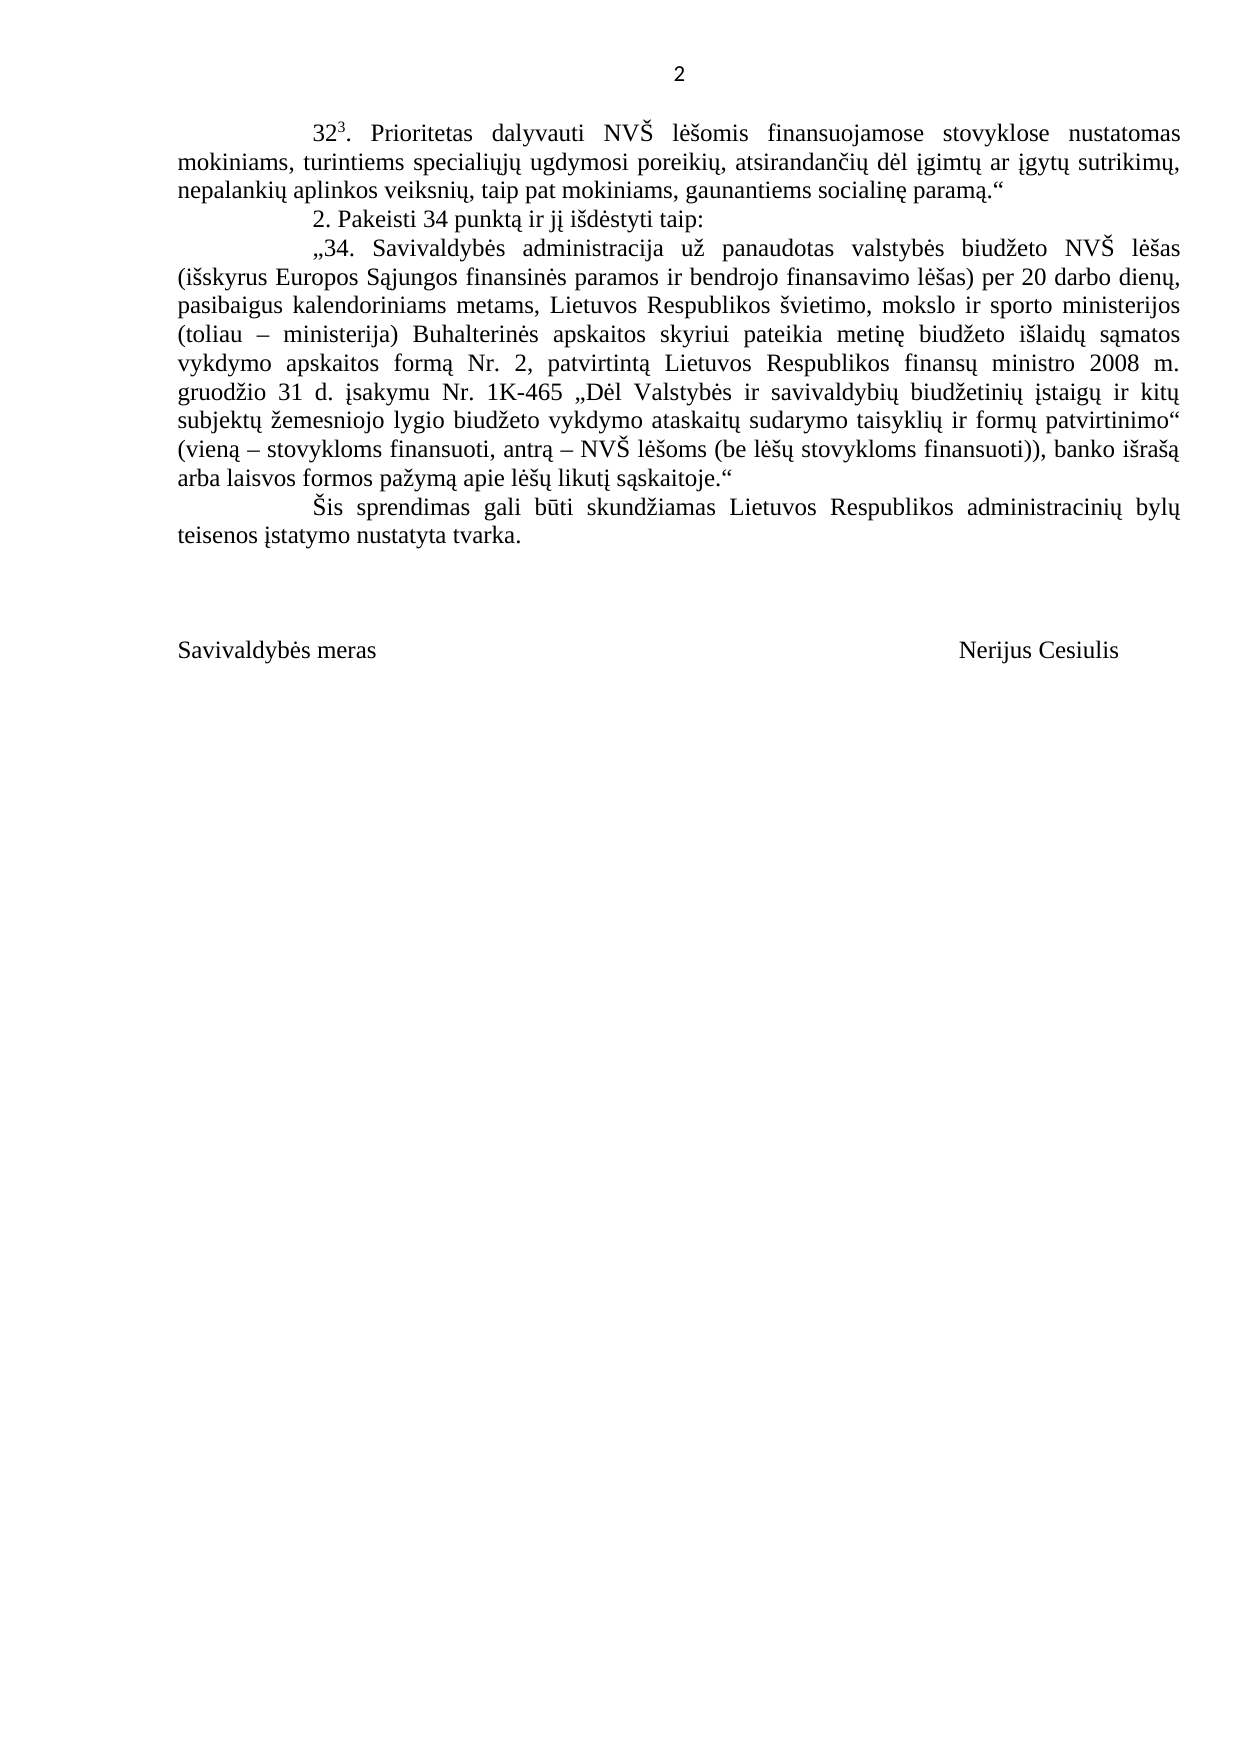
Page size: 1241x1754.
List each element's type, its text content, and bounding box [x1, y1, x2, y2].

text Šis sprendimas gali būti skundžiamas Lietuvos Respublikos administracinių bylų teisenos įstatymo nustatyta tvarka. [177, 492, 1181, 549]
text Savivaldybės meras Nerijus Cesiulis [177, 636, 1181, 664]
text 2. Pakeisti 34 punktą ir jį išdėstyti taip: [177, 204, 1181, 233]
text „34. Savivaldybės administracija už panaudotas valstybės biudžeto NVŠ lėšas (išskyrus Europos Sąjungos finansinės paramos ir bendrojo finansavimo lėšas) per 20 darbo dienų, pasibaigus kalendoriniams metams, Lietuvos Respublikos švietimo, mokslo ir sporto ministerijos (toliau – ministerija) Buhalterinės apskaitos skyriui pateikia metinę biudžeto išlaidų sąmatos vykdymo apskaitos formą Nr. 2, patvirtintą Lietuvos Respublikos finansų ministro 2008 m. gruodžio 31 d. įsakymu Nr. 1K-465 „Dėl Valstybės ir savivaldybių biudžetinių įstaigų ir kitų subjektų žemesniojo lygio biudžeto vykdymo ataskaitų sudarymo taisyklių ir formų patvirtinimo“ (vieną – stovykloms finansuoti, antrą – NVŠ lėšoms (be lėšų stovykloms finansuoti)), banko išrašą arba laisvos formos pažymą apie lėšų likutį sąskaitoje.“ [177, 233, 1181, 492]
text 323. Prioritetas dalyvauti NVŠ lėšomis finansuojamose stovyklose nustatomas mokiniams, turintiems specialiųjų ugdymosi poreikių, atsirandančių dėl įgimtų ar įgytų sutrikimų, nepalankių aplinkos veiksnių, taip pat mokiniams, gaunantiems socialinę paramą.“ [177, 118, 1181, 204]
